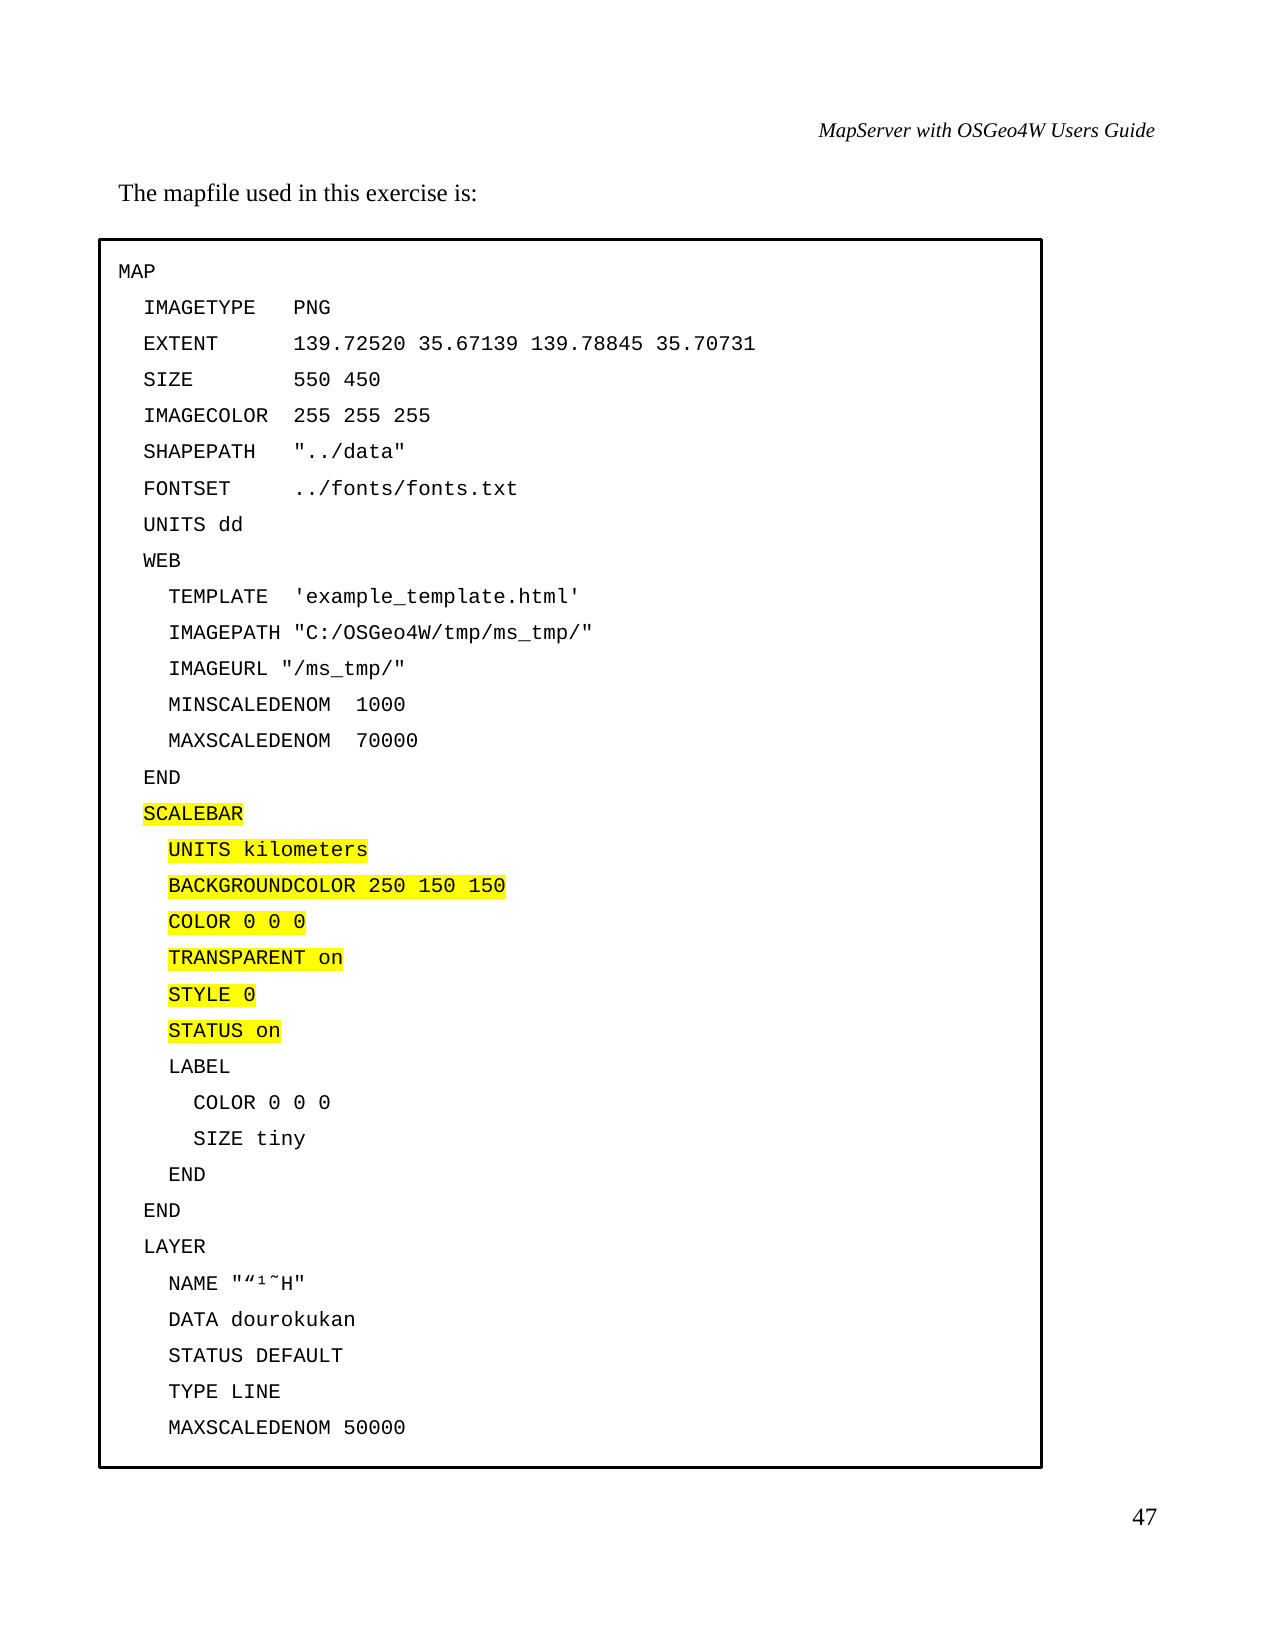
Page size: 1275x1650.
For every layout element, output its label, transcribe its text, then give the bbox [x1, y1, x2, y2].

text COLOR 0 0 0 [118, 911, 1040, 935]
text [1043, 1345, 1157, 1369]
text [1043, 839, 1157, 863]
text LAYER [118, 1237, 1040, 1260]
text SHAPEPATH "../data" [118, 441, 1040, 465]
text [1043, 911, 1157, 935]
text [1043, 983, 1157, 1007]
text IMAGEURL "/ms_tmp/" [118, 658, 1040, 682]
text IMAGETYPE PNG [118, 297, 1040, 320]
text END [118, 1200, 1040, 1224]
text [1043, 477, 1157, 501]
text [1043, 803, 1157, 826]
text [1043, 1417, 1157, 1441]
text LABEL [118, 1056, 1040, 1079]
text [1043, 1273, 1157, 1296]
text [1043, 550, 1157, 573]
text TYPE LINE [118, 1381, 1040, 1405]
text [1043, 1128, 1157, 1152]
text STATUS on [118, 1020, 1040, 1043]
text [1043, 333, 1157, 357]
text [1043, 875, 1157, 899]
text UNITS kilometers [118, 839, 1040, 863]
text [1043, 369, 1157, 393]
text DATA dourokukan [118, 1309, 1040, 1332]
text [1043, 1056, 1157, 1079]
text [1043, 622, 1157, 646]
text STATUS DEFAULT [118, 1345, 1040, 1369]
text [1043, 1020, 1157, 1043]
text STYLE 0 [118, 983, 1040, 1007]
text IMAGEPATH "C:/OSGeo4W/tmp/ms_tmp/" [118, 622, 1040, 646]
text [1043, 1381, 1157, 1405]
text [1043, 405, 1157, 429]
text The mapfile used in this exercise is: [118, 178, 1157, 207]
text [1043, 586, 1157, 609]
text [1043, 261, 1157, 284]
text UNITS dd [118, 514, 1040, 537]
text [1043, 1237, 1157, 1260]
text COLOR 0 0 0 [118, 1092, 1040, 1116]
text [1043, 441, 1157, 465]
text FONTSET ../fonts/fonts.txt [118, 477, 1040, 501]
text [1043, 1200, 1157, 1224]
text [1043, 694, 1157, 718]
text BACKGROUNDCOLOR 250 150 150 [118, 875, 1040, 899]
text END [118, 1164, 1040, 1188]
text MAP [118, 261, 1040, 284]
text WEB [118, 550, 1040, 573]
text [1043, 767, 1157, 790]
text TEMPLATE 'example_template.html' [118, 586, 1040, 609]
text IMAGECOLOR 255 255 255 [118, 405, 1040, 429]
text [1043, 1164, 1157, 1188]
text [1043, 658, 1157, 682]
text [1043, 514, 1157, 537]
text TRANSPARENT on [118, 947, 1040, 971]
text [1043, 731, 1157, 754]
text EXTENT 139.72520 35.67139 139.78845 35.70731 [118, 333, 1040, 357]
text [1043, 297, 1157, 320]
text END [118, 767, 1040, 790]
text NAME "“¹˜H" [118, 1273, 1040, 1296]
text SIZE tiny [118, 1128, 1040, 1152]
text MAXSCALEDENOM 70000 [118, 731, 1040, 754]
text MINSCALEDENOM 1000 [118, 694, 1040, 718]
text [1043, 1092, 1157, 1116]
text SCALEBAR [118, 803, 1040, 826]
text SIZE 550 450 [118, 369, 1040, 393]
text [1043, 1309, 1157, 1332]
text MAXSCALEDENOM 50000 [118, 1417, 1040, 1441]
text [1043, 947, 1157, 971]
